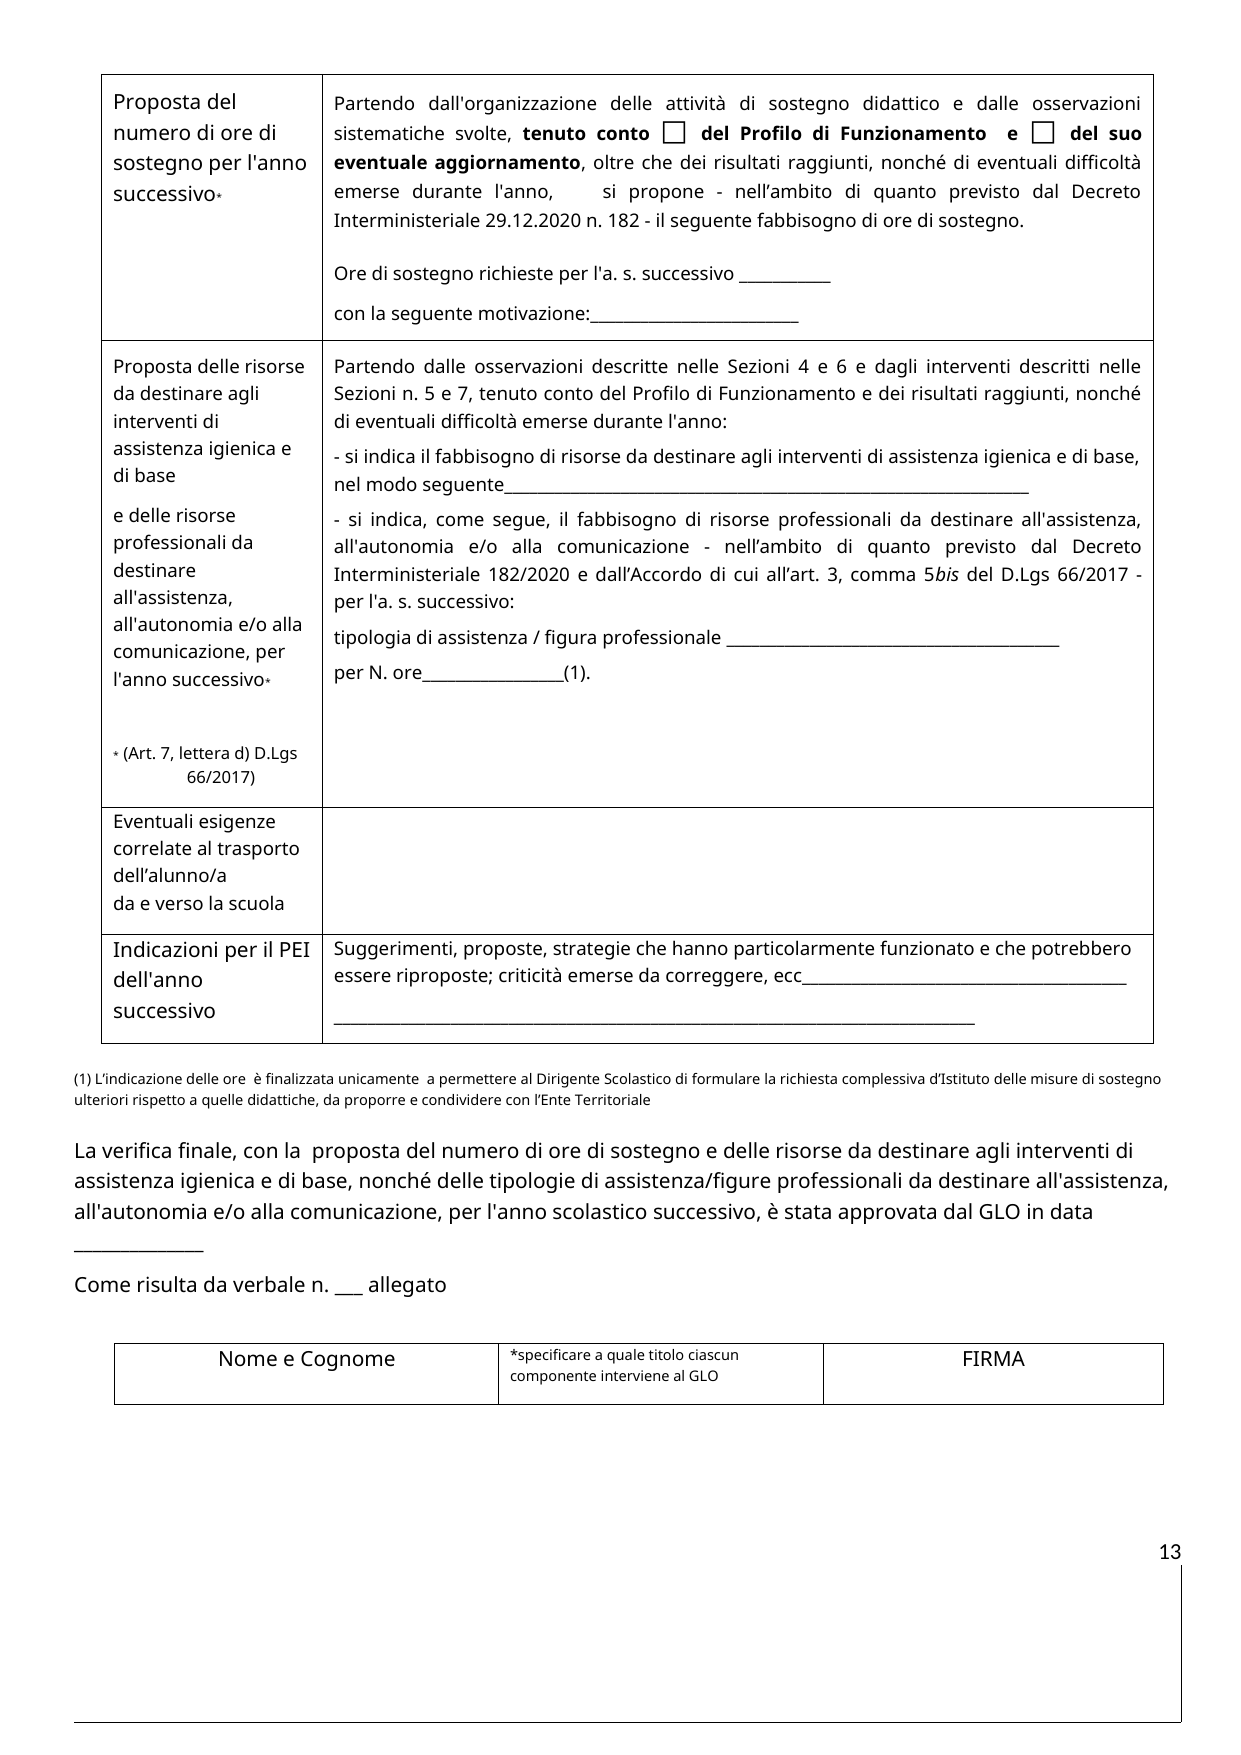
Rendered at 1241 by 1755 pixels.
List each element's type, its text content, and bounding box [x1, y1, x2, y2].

table_cell Eventuali esigenze correlate al trasporto dell’alunno/a da e verso la scuola [102, 808, 322, 934]
table_header *specificare a quale titolo ciascun componente interviene al GLO [499, 1344, 823, 1404]
table_cell Suggerimenti, proposte, strategie che hanno particolarmente funzionato e che potrebbero essere riproposte; criticità emerse da correggere, ecc_______________________________________ _____________________________________________________________________________ [323, 935, 1153, 1043]
text (1) L’indicazione delle ore è finalizzata unicamente a permettere al Dirigente Scolastico di formulare la richiesta complessiva d’Istituto delle misure di sostegno ulteriori rispetto a quelle didattiche, da proporre e condividere con l’Ente Territoriale [74, 1069, 1181, 1110]
text La verifica finale, con la proposta del numero di ore di sostegno e delle risorse da destinare agli interventi di assistenza igienica e di base, nonché delle tipologie di assistenza/figure professionali da destinare all'assistenza, all'autonomia e/o alla comunicazione, per l'anno scolastico successivo, è stata approvata dal GLO in data ______________ [74, 1136, 1181, 1256]
table_cell Indicazioni per il PEI dell'anno successivo [102, 935, 322, 1043]
table_cell Proposta delle risorse da destinare agli interventi di assistenza igienica e di base e delle risorse professionali da destinare all'assistenza, all'autonomia e/o alla comunicazione, per l'anno successivo* * (Art. 7, lettera d) D.Lgs 66/2017) [102, 341, 322, 807]
table_header Proposta del numero di ore di sostegno per l'anno successivo* [102, 75, 322, 340]
table_cell [323, 808, 1153, 934]
table_header Partendo dall'organizzazione delle attività di sostegno didattico e dalle osservazioni sistematiche svolte, tenuto conto □ del Profilo di Funzionamento e □ del suo eventuale aggiornamento, oltre che dei risultati raggiunti, nonché di eventuali difficoltà emerse durante l'anno, si propone - nell’ambito di quanto previsto dal Decreto Interministeriale 29.12.2020 n. 182 - il seguente fabbisogno di ore di sostegno. Ore di sostegno richieste per l'a. s. successivo ___________ con la seguente motivazione:_________________________ [323, 75, 1153, 340]
table_cell Partendo dalle osservazioni descritte nelle Sezioni 4 e 6 e dagli interventi descritti nelle Sezioni n. 5 e 7, tenuto conto del Profilo di Funzionamento e dei risultati raggiunti, nonché di eventuali difficoltà emerse durante l'anno: - si indica il fabbisogno di risorse da destinare agli interventi di assistenza igienica e di base, nel modo seguente_______________________________________________________________ - si indica, come segue, il fabbisogno di risorse professionali da destinare all'assistenza, all'autonomia e/o alla comunicazione - nell’ambito di quanto previsto dal Decreto Interministeriale 182/2020 e dall’Accordo di cui all’art. 3, comma 5bis del D.Lgs 66/2017 - per l'a. s. successivo: tipologia di assistenza / figura professionale ________________________________________ per N. ore_________________(1). [323, 341, 1153, 807]
table_header Nome e Cognome [115, 1344, 498, 1404]
text Come risulta da verbale n. ___ allegato [74, 1270, 1181, 1299]
table_header FIRMA [824, 1344, 1163, 1404]
